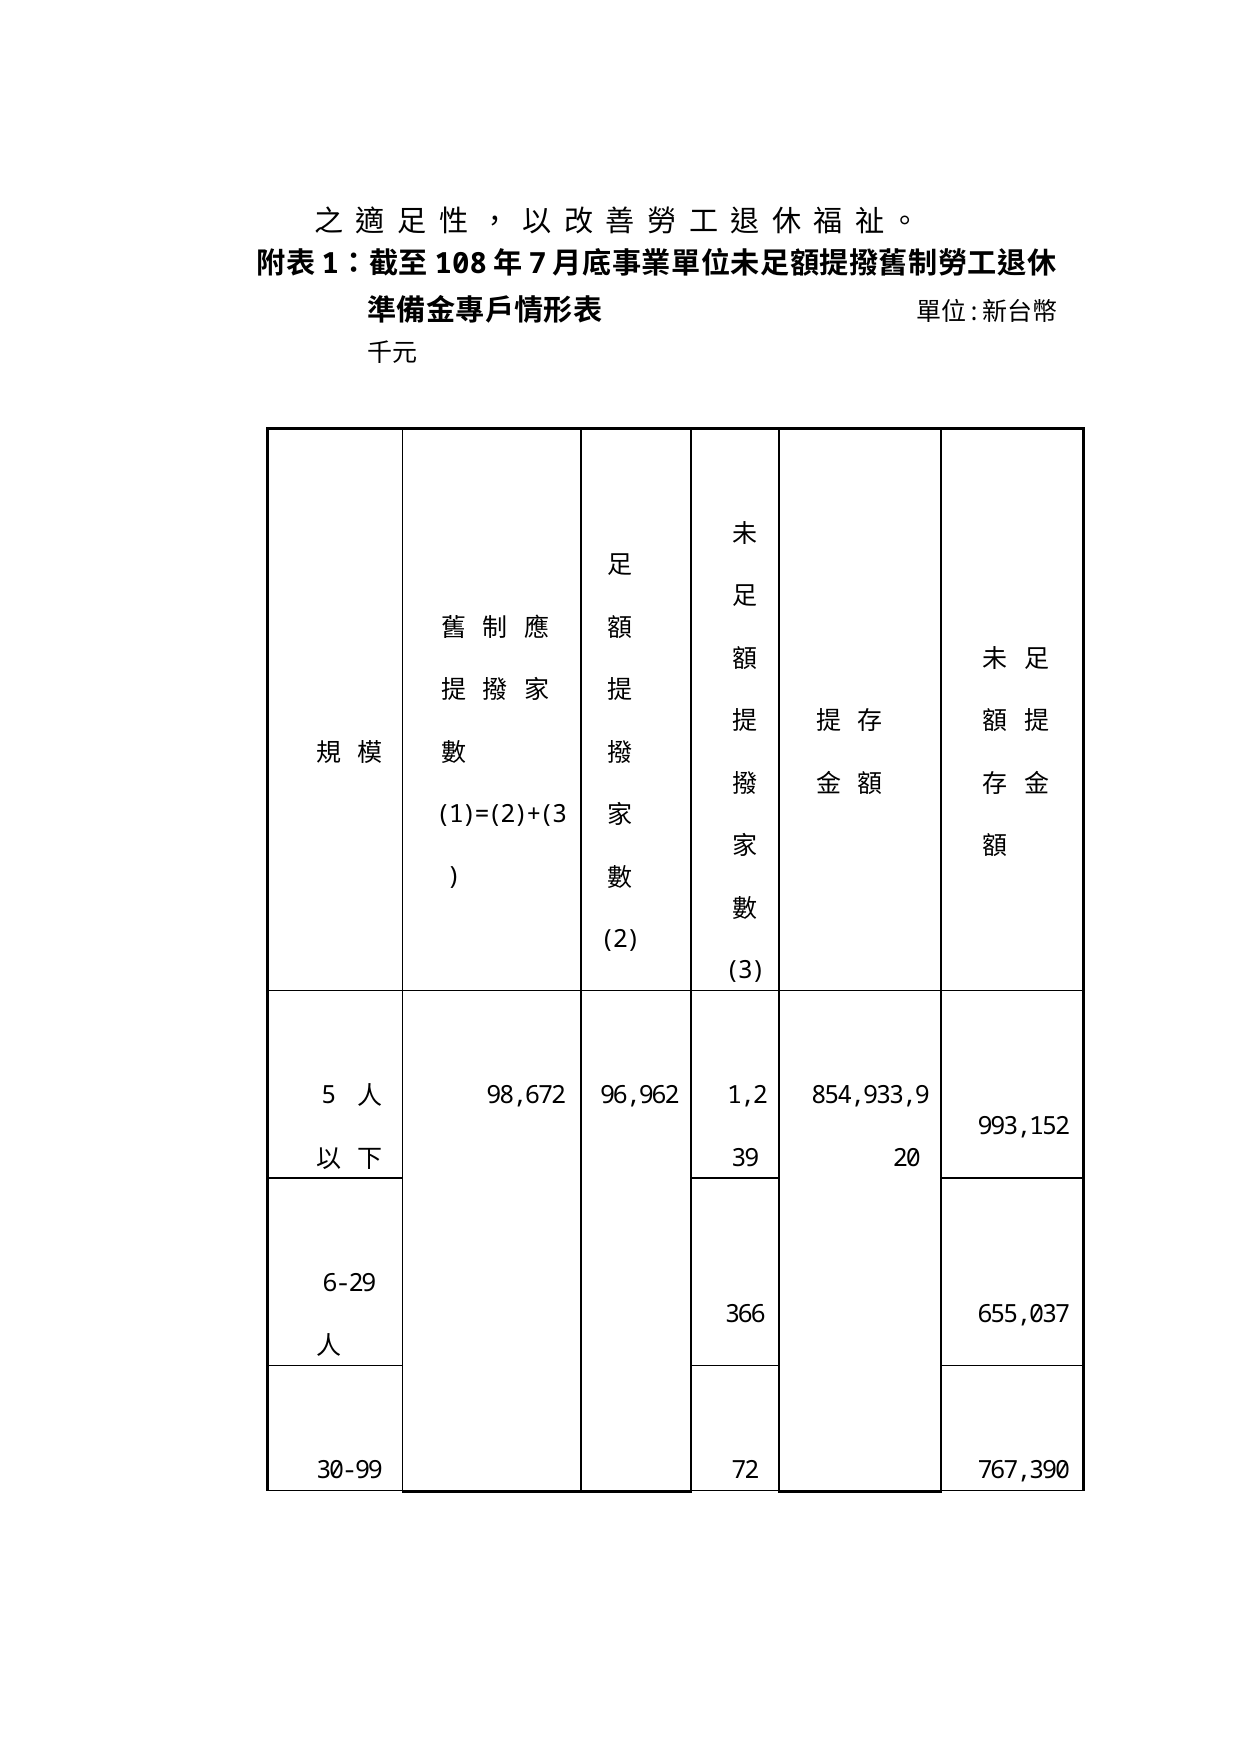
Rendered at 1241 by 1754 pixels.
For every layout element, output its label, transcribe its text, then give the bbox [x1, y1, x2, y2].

table_header 未足額提撥家數(3) [692, 430, 778, 990]
table_cell 993,152 [942, 991, 1082, 1177]
table_header 足額提撥家數(2) [582, 430, 690, 990]
table_header 舊制應提撥家數(1)=(2)+(3) [403, 430, 580, 990]
table_cell 767,390 [942, 1366, 1082, 1490]
table_cell 1,239 [692, 991, 778, 1177]
table_cell 96,962 [582, 991, 690, 1490]
table_cell 366 [692, 1179, 778, 1365]
table_cell 30-99 [269, 1366, 402, 1490]
table_cell 854,933,920 [780, 991, 940, 1490]
table_header 未足額提存金額 [942, 430, 1082, 990]
table_cell 72 [692, 1366, 778, 1490]
table_cell 98,672 [403, 991, 580, 1490]
table_cell 6-29人 [269, 1179, 402, 1365]
table_cell 5人以下 [269, 991, 402, 1177]
text 附表1：截至108年7月底事業單位未足額提撥舊制勞工退休準備金專戶情形表 單位:新台幣千元 [256, 240, 1058, 368]
table_header 規模 [269, 430, 402, 990]
text 之適足性，以改善勞工退休福祉。 [271, 177, 1058, 240]
table_cell 655,037 [942, 1179, 1082, 1365]
table_header 提存金額 [780, 430, 940, 990]
